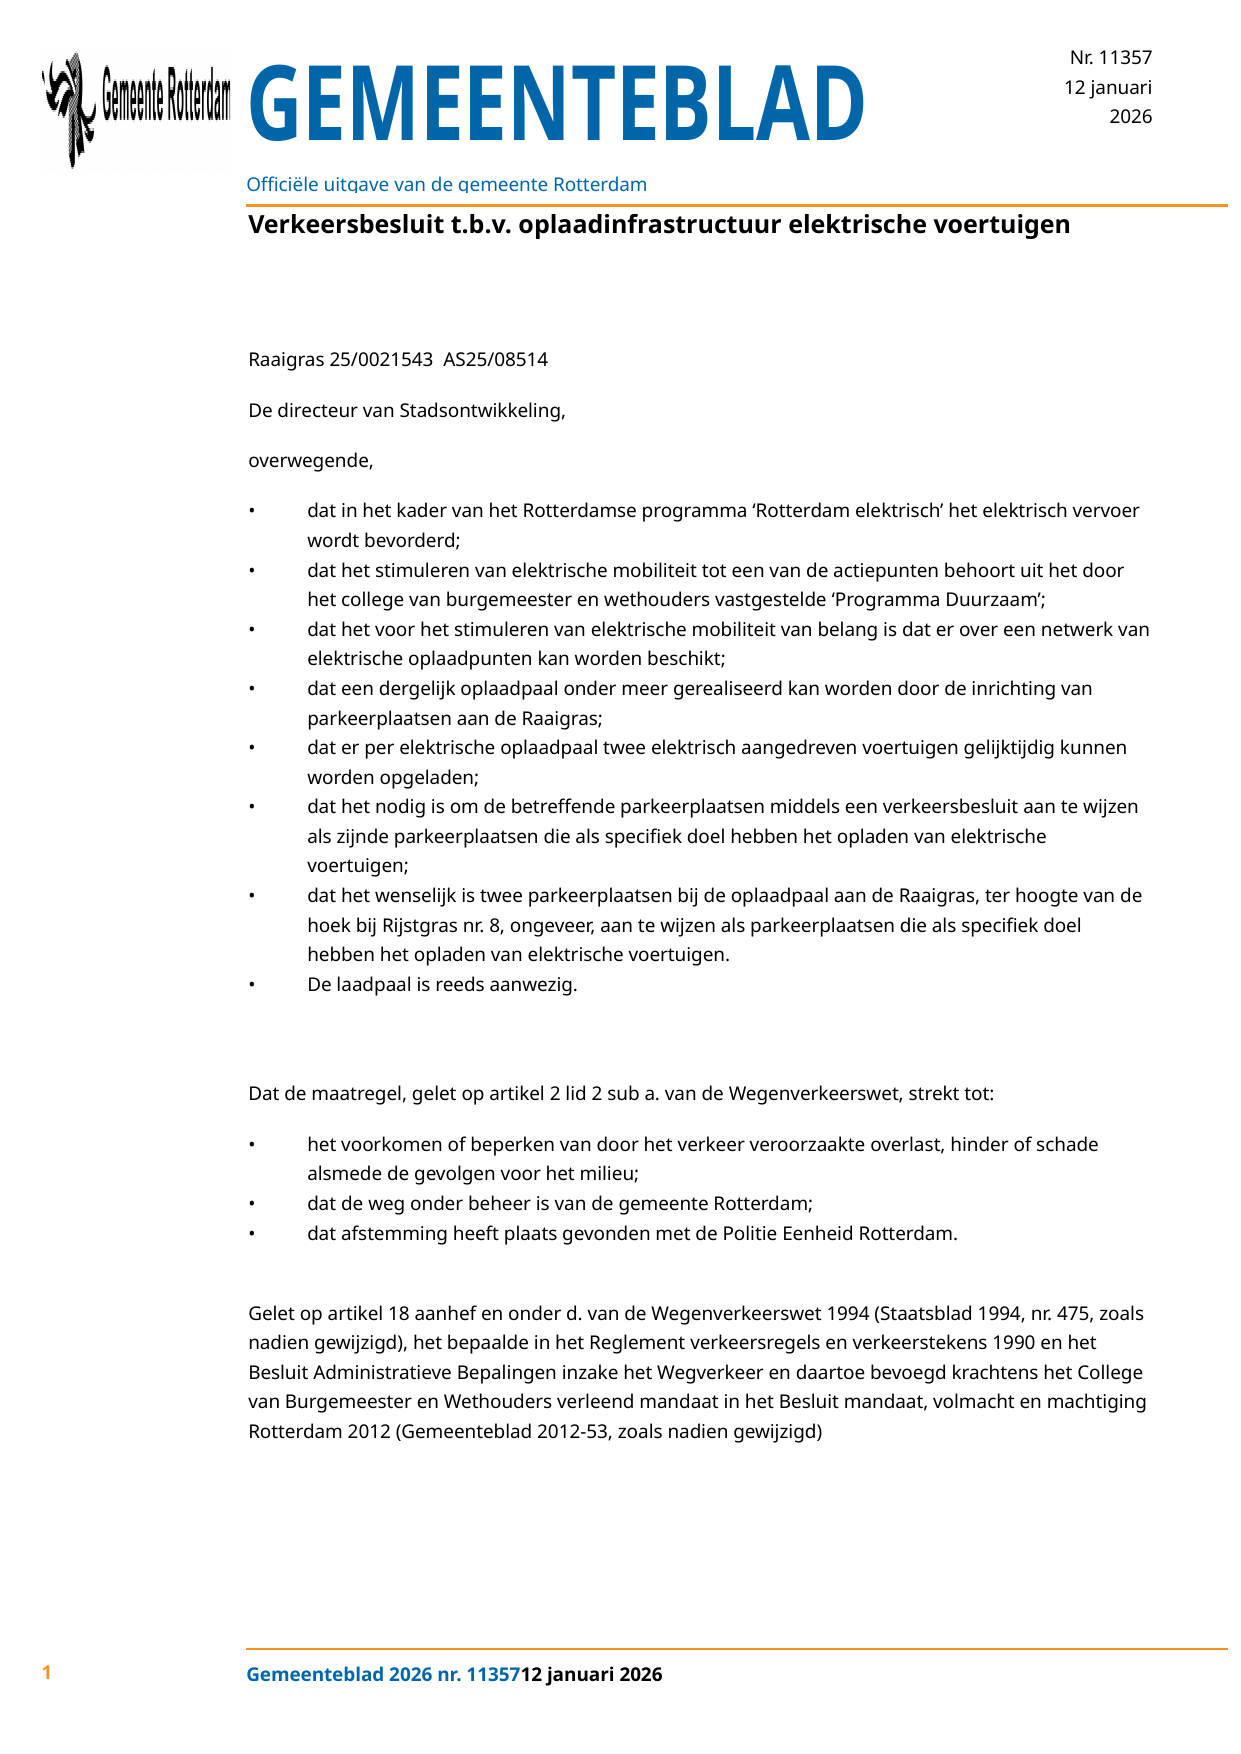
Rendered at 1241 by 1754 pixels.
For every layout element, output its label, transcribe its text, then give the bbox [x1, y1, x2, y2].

list het voorkomen of beperken van door het verkeer veroorzaakte overlast, hinder of schade alsmede de gevolgen voor het milieu; [248, 1131, 1152, 1186]
list dat het wenselijk is twee parkeerplaatsen bij de oplaadpaal aan de Raaigras, ter hoogte van de hoek bij Rijstgras nr. 8, ongeveer, aan te wijzen als parkeerplaatsen die als specifiek doel hebben het opladen van elektrische voertuigen. [248, 882, 1152, 967]
list dat het nodig is om de betreffende parkeerplaatsen middels een verkeersbesluit aan te wijzen als zijnde parkeerplaatsen die als specifiek doel hebben het opladen van elektrische voertuigen; [248, 793, 1152, 878]
list De laadpaal is reeds aanwezig. [248, 971, 1152, 997]
list dat er per elektrische oplaadpaal twee elektrisch aangedreven voertuigen gelijktijdig kunnen worden opgeladen; [248, 734, 1152, 790]
list dat in het kader van het Rotterdamse programma ‘Rotterdam elektrisch’ het elektrisch vervoer wordt bevorderd; [248, 498, 1152, 553]
list dat een dergelijk oplaadpaal onder meer gerealiseerd kan worden door de inrichting van parkeerplaatsen aan de Raaigras; [248, 675, 1152, 731]
text Gelet op artikel 18 aanhef en onder d. van de Wegenverkeerswet 1994 (Staatsblad 1994, nr. 475, zoals nadien gewijzigd), het bepaalde in het Reglement verkeersregels en verkeerstekens 1990 en het Besluit Administratieve Bepalingen inzake het Wegverkeer en daartoe bevoegd krachtens het College van Burgemeester en Wethouders verleend mandaat in het Besluit mandaat, volmacht en machtiging Rotterdam 2012 (Gemeenteblad 2012-53, zoals nadien gewijzigd) [248, 1300, 1152, 1444]
text Dat de maatregel, gelet op artikel 2 lid 2 sub a. van de Wegenverkeerswet, strekt tot: [248, 1081, 1152, 1106]
list dat het voor het stimuleren van elektrische mobiliteit van belang is dat er over een netwerk van elektrische oplaadpunten kan worden beschikt; [248, 616, 1152, 671]
text Verkeersbesluit t.b.v. oplaadinfrastructuur elektrische voertuigen [248, 207, 1152, 241]
text Raaigras 25/0021543 AS25/08514 [248, 346, 1152, 372]
list dat het stimuleren van elektrische mobiliteit tot een van de actiepunten behoort uit het door het college van burgemeester en wethouders vastgestelde ‘Programma Duurzaam’; [248, 557, 1152, 612]
text overwegende, [248, 447, 1152, 473]
picture [41, 47, 231, 172]
list dat de weg onder beheer is van de gemeente Rotterdam; [248, 1190, 1152, 1216]
list dat afstemming heeft plaats gevonden met de Politie Eenheid Rotterdam. [248, 1220, 1152, 1246]
text De directeur van Stadsontwikkeling, [248, 397, 1152, 423]
